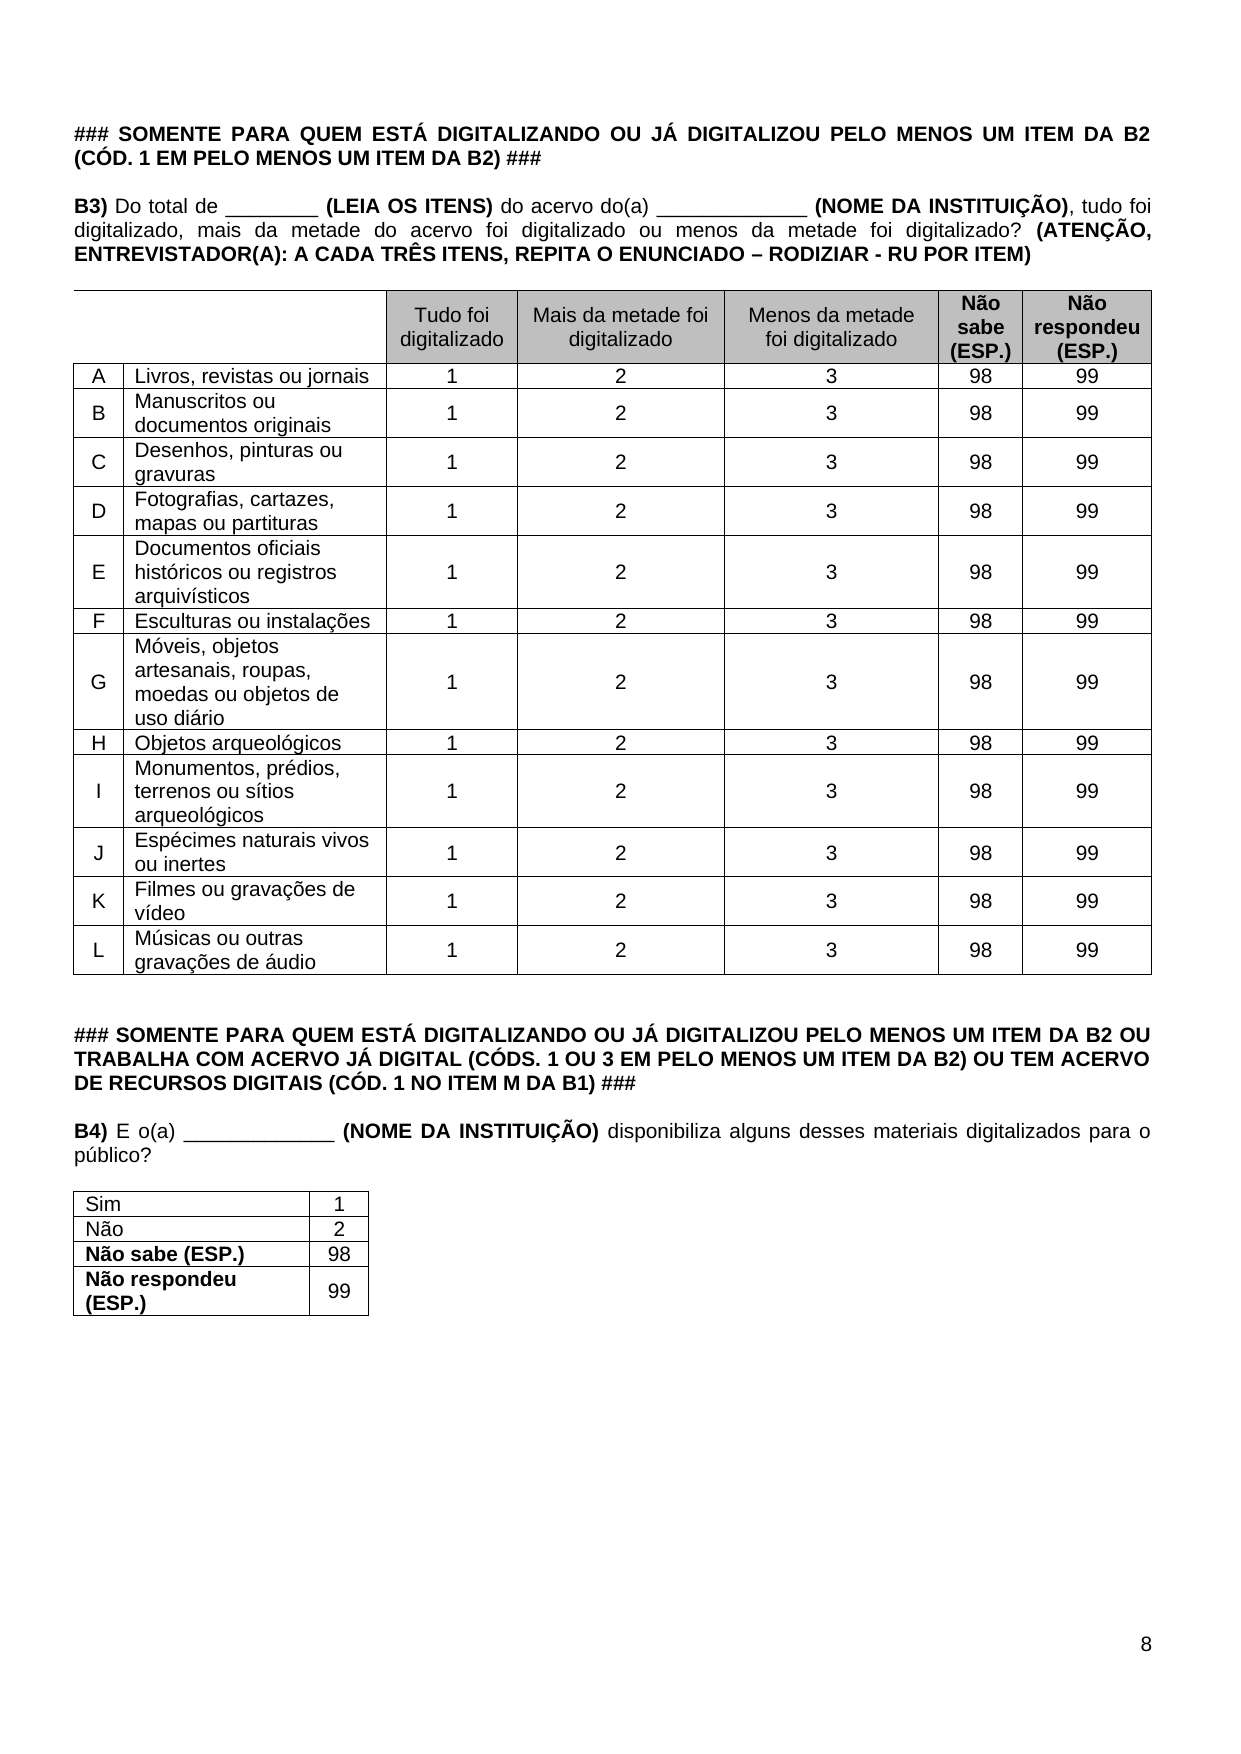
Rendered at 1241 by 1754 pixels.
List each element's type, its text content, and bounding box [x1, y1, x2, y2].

table_cell 1 [387, 926, 517, 974]
table_cell 99 [1023, 364, 1151, 388]
table_cell 1 [387, 364, 517, 388]
table_cell 1 [387, 438, 517, 486]
table_cell 3 [725, 730, 938, 754]
table_cell B [74, 389, 123, 437]
table_cell 98 [939, 828, 1022, 876]
table_cell D [74, 487, 123, 534]
table_cell 3 [725, 926, 938, 974]
text ### SOMENTE PARA QUEM ESTÁ DIGITALIZANDO OU JÁ DIGITALIZOU PELO MENOS UM ITEM DA B2 (CÓD. 1 EM PELO MENOS UM ITEM DA B2) ### [74, 122, 1152, 170]
table_cell 2 [518, 730, 724, 754]
table_header Menos da metade foi digitalizado [725, 291, 938, 363]
table_cell Filmes ou gravações de vídeo [124, 877, 386, 925]
table_cell 2 [518, 877, 724, 925]
table_cell 99 [1023, 609, 1151, 632]
table_cell F [74, 609, 123, 632]
table_cell 1 [387, 487, 517, 534]
table_cell 3 [725, 828, 938, 876]
table_cell E [74, 536, 123, 607]
table_cell I [74, 755, 123, 827]
table_cell Espécimes naturais vivos ou inertes [124, 828, 386, 876]
table_cell 3 [725, 877, 938, 925]
table_cell C [74, 438, 123, 486]
table_cell 98 [939, 364, 1022, 388]
table_cell Manuscritos ou documentos originais [124, 389, 386, 437]
table_cell 1 [387, 730, 517, 754]
table_cell 3 [725, 755, 938, 827]
table_cell L [74, 926, 123, 974]
table_cell Não respondeu (ESP.) [74, 1267, 309, 1315]
table_cell 98 [939, 438, 1022, 486]
table_cell 3 [725, 364, 938, 388]
table_cell G [74, 634, 123, 729]
table_cell 1 [387, 755, 517, 827]
table_cell Não sabe (ESP.) [74, 1242, 309, 1266]
table_header Não respondeu (ESP.) [1023, 291, 1151, 363]
table_cell 98 [939, 609, 1022, 632]
table_header [74, 291, 386, 363]
table_cell Esculturas ou instalações [124, 609, 386, 632]
text B4) E o(a) _____________ (NOME DA INSTITUIÇÃO) disponibiliza alguns desses materiais digitalizados para o público? [74, 1119, 1152, 1167]
table_cell 2 [518, 926, 724, 974]
table_cell 1 [387, 536, 517, 607]
table_cell 3 [725, 609, 938, 632]
table_cell 2 [518, 389, 724, 437]
table_cell 99 [1023, 755, 1151, 827]
table_cell A [74, 364, 123, 388]
table_cell Documentos oficiais históricos ou registros arquivísticos [124, 536, 386, 607]
table_cell 98 [939, 536, 1022, 607]
table_cell 2 [518, 755, 724, 827]
table_cell 1 [387, 609, 517, 632]
text ### SOMENTE PARA QUEM ESTÁ DIGITALIZANDO OU JÁ DIGITALIZOU PELO MENOS UM ITEM DA B2 OU TRABALHA COM ACERVO JÁ DIGITAL (CÓDS. 1 OU 3 EM PELO MENOS UM ITEM DA B2) OU TEM ACERVO DE RECURSOS DIGITAIS (CÓD. 1 NO ITEM M DA B1) ### [74, 1023, 1152, 1095]
table_cell 2 [518, 364, 724, 388]
table_cell 98 [939, 389, 1022, 437]
table_cell 3 [725, 536, 938, 607]
table_cell H [74, 730, 123, 754]
table_cell Fotografias, cartazes, mapas ou partituras [124, 487, 386, 534]
table_cell 1 [387, 828, 517, 876]
table_cell 2 [518, 536, 724, 607]
table_header 1 [310, 1192, 368, 1216]
table_cell 98 [939, 926, 1022, 974]
table_cell 99 [1023, 730, 1151, 754]
table_cell Objetos arqueológicos [124, 730, 386, 754]
table_cell 99 [1023, 536, 1151, 607]
table_cell 98 [939, 487, 1022, 534]
table_header Não sabe (ESP.) [939, 291, 1022, 363]
table_header Sim [74, 1192, 309, 1216]
table_cell 99 [1023, 438, 1151, 486]
table_cell 2 [310, 1217, 368, 1241]
table_cell 98 [939, 634, 1022, 729]
table_cell 98 [939, 730, 1022, 754]
table_cell 98 [939, 877, 1022, 925]
table_cell 1 [387, 877, 517, 925]
table_cell 1 [387, 634, 517, 729]
table_cell Móveis, objetos artesanais, roupas, moedas ou objetos de uso diário [124, 634, 386, 729]
table_cell Livros, revistas ou jornais [124, 364, 386, 388]
table_cell Desenhos, pinturas ou gravuras [124, 438, 386, 486]
table_cell 2 [518, 609, 724, 632]
table_cell 99 [1023, 877, 1151, 925]
table_cell 98 [310, 1242, 368, 1266]
table_cell 2 [518, 634, 724, 729]
table_header Tudo foi digitalizado [387, 291, 517, 363]
table_cell J [74, 828, 123, 876]
table_cell 98 [939, 755, 1022, 827]
table_cell 99 [1023, 634, 1151, 729]
table_cell 2 [518, 828, 724, 876]
table_cell 99 [1023, 828, 1151, 876]
table_cell 99 [1023, 926, 1151, 974]
table_cell 99 [310, 1267, 368, 1315]
table_cell Músicas ou outras gravações de áudio [124, 926, 386, 974]
text B3) Do total de ________ (LEIA OS ITENS) do acervo do(a) _____________ (NOME DA INSTITUIÇÃO), tudo foi digitalizado, mais da metade do acervo foi digitalizado ou menos da metade foi digitalizado? (ATENÇÃO, ENTREVISTADOR(A): A CADA TRÊS ITENS, REPITA O ENUNCIADO – RODIZIAR - RU POR ITEM) [74, 194, 1152, 266]
table_cell 2 [518, 438, 724, 486]
table_cell 1 [387, 389, 517, 437]
table_cell 3 [725, 634, 938, 729]
table_cell 3 [725, 389, 938, 437]
table_cell 3 [725, 487, 938, 534]
table_cell 3 [725, 438, 938, 486]
table_cell 99 [1023, 389, 1151, 437]
table_cell 2 [518, 487, 724, 534]
table_cell Monumentos, prédios, terrenos ou sítios arqueológicos [124, 755, 386, 827]
table_cell 99 [1023, 487, 1151, 534]
table_header Mais da metade foi digitalizado [518, 291, 724, 363]
table_cell Não [74, 1217, 309, 1241]
table_cell K [74, 877, 123, 925]
